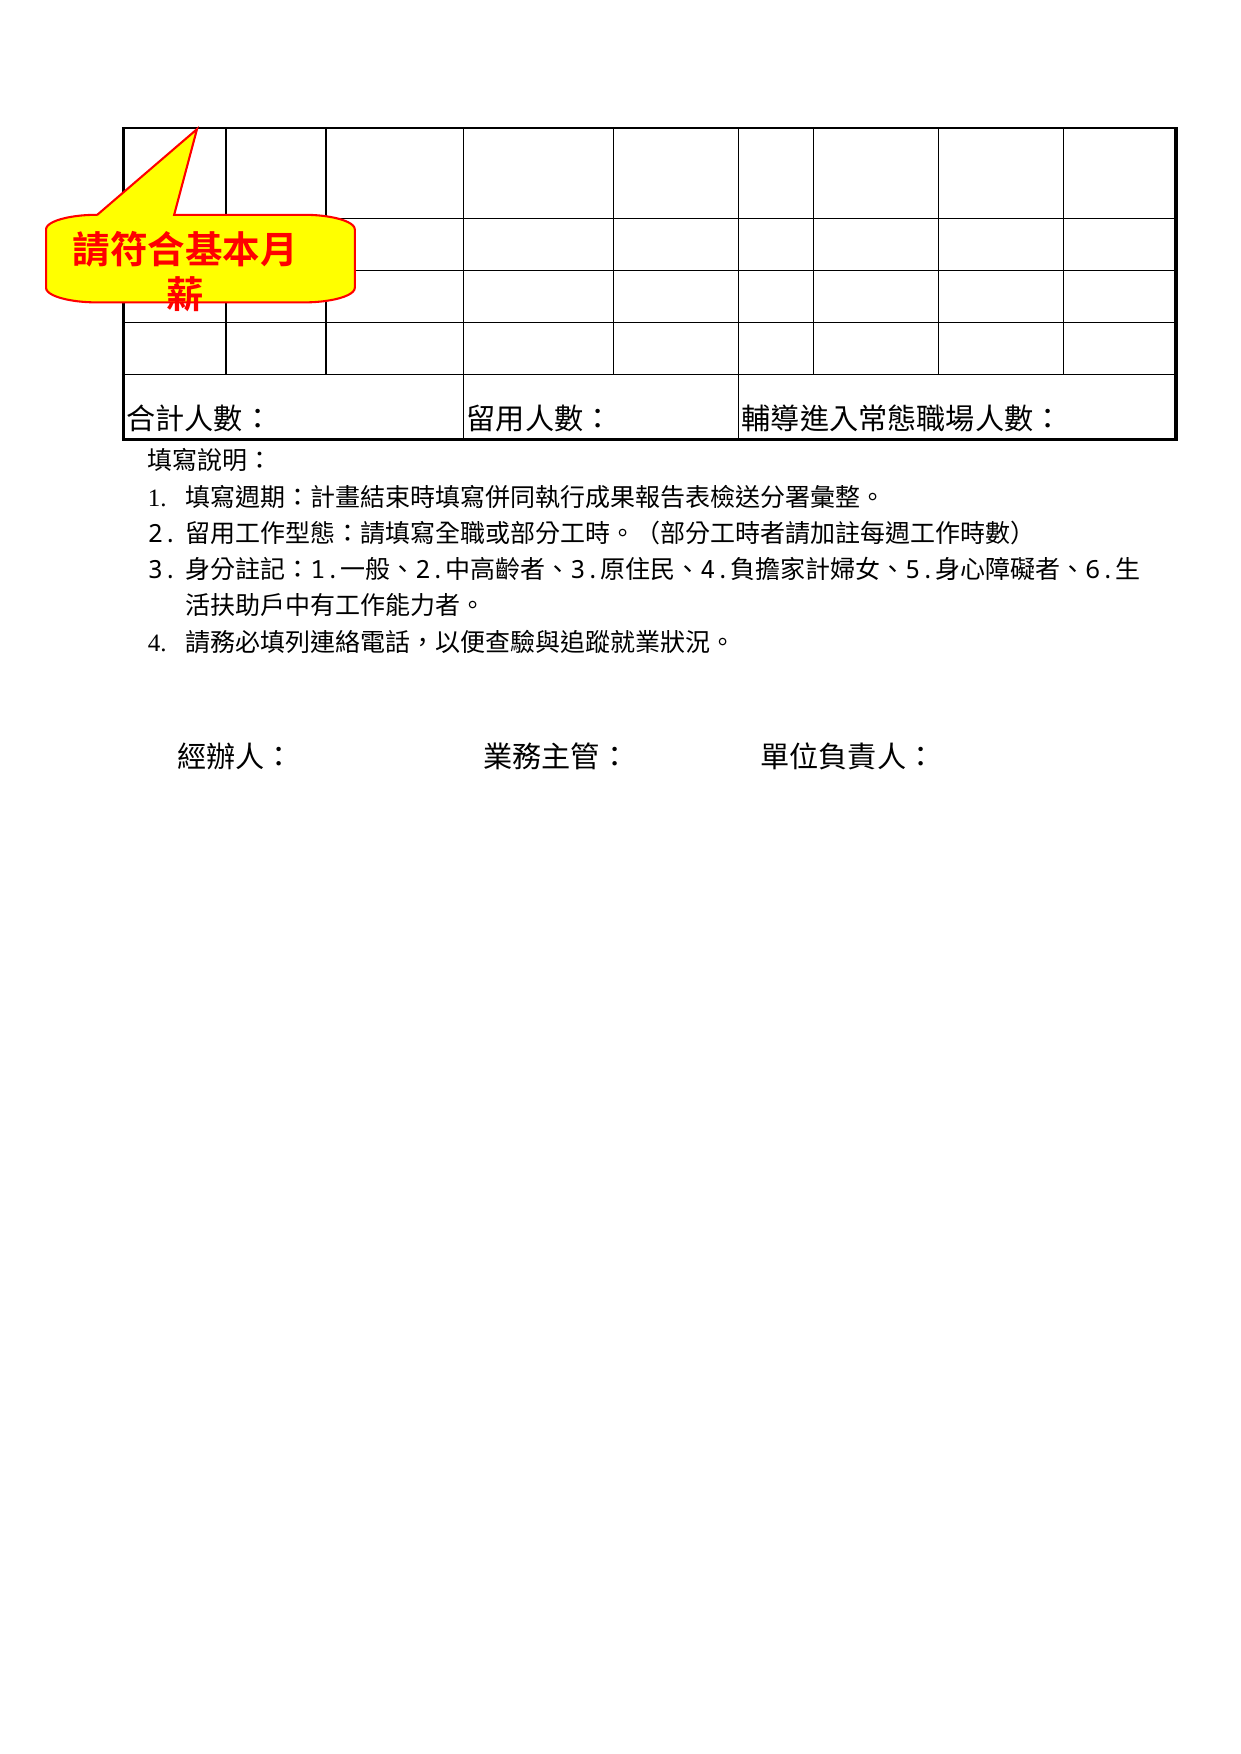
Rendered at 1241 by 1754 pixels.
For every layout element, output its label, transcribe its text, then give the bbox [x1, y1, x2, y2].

list 留用工作型態：請填寫全職或部分工時。（部分工時者請加註每週工作時數） [148, 513, 1152, 549]
table_cell [464, 219, 613, 269]
table_cell [814, 271, 938, 322]
table_cell [464, 129, 613, 217]
table_cell [327, 129, 463, 217]
table_cell [1064, 129, 1174, 217]
table_cell [614, 271, 738, 322]
table_cell [814, 129, 938, 217]
table_cell [327, 323, 463, 374]
table_cell [739, 271, 813, 322]
table_cell [739, 219, 813, 269]
table_cell [939, 219, 1063, 269]
table_cell [125, 323, 225, 374]
table_cell [614, 323, 738, 374]
table_cell [327, 271, 463, 322]
table_cell [939, 323, 1063, 374]
list 填寫週期：計畫結束時填寫併同執行成果報告表檢送分署彙整。 [148, 477, 1152, 513]
table_cell [1064, 219, 1174, 269]
table_cell [346, 219, 463, 269]
text 經辦人： 業務主管： 單位負責人： [148, 733, 1152, 776]
table_cell [125, 304, 225, 322]
table_cell [739, 129, 813, 217]
table_cell [814, 323, 938, 374]
table_cell [614, 129, 738, 217]
table_cell [227, 129, 325, 214]
table_cell [464, 271, 613, 322]
list 身分註記：1.一般、2.中高齡者、3.原住民、4.負擔家計婦女、5.身心障礙者、6.生活扶助戶中有工作能力者。 [148, 549, 1152, 622]
table_cell [176, 129, 225, 213]
table_cell 輔導進入常態職場人數： [739, 375, 1174, 438]
table_cell [814, 219, 938, 269]
table_cell [1064, 271, 1174, 322]
table_cell [464, 323, 613, 374]
table_cell 合計人數： [125, 375, 463, 438]
list 請務必填列連絡電話，以便查驗與追蹤就業狀況。 [148, 622, 1152, 658]
table_cell [939, 129, 1063, 217]
table_cell [227, 323, 325, 374]
table_cell [227, 303, 325, 322]
table_cell 留用人數： [464, 375, 738, 438]
table_cell [739, 323, 813, 374]
table_cell [125, 129, 194, 188]
text 填寫說明： [148, 441, 1152, 477]
table_cell [939, 271, 1063, 322]
table_cell [614, 219, 738, 269]
table_cell [1064, 323, 1174, 374]
